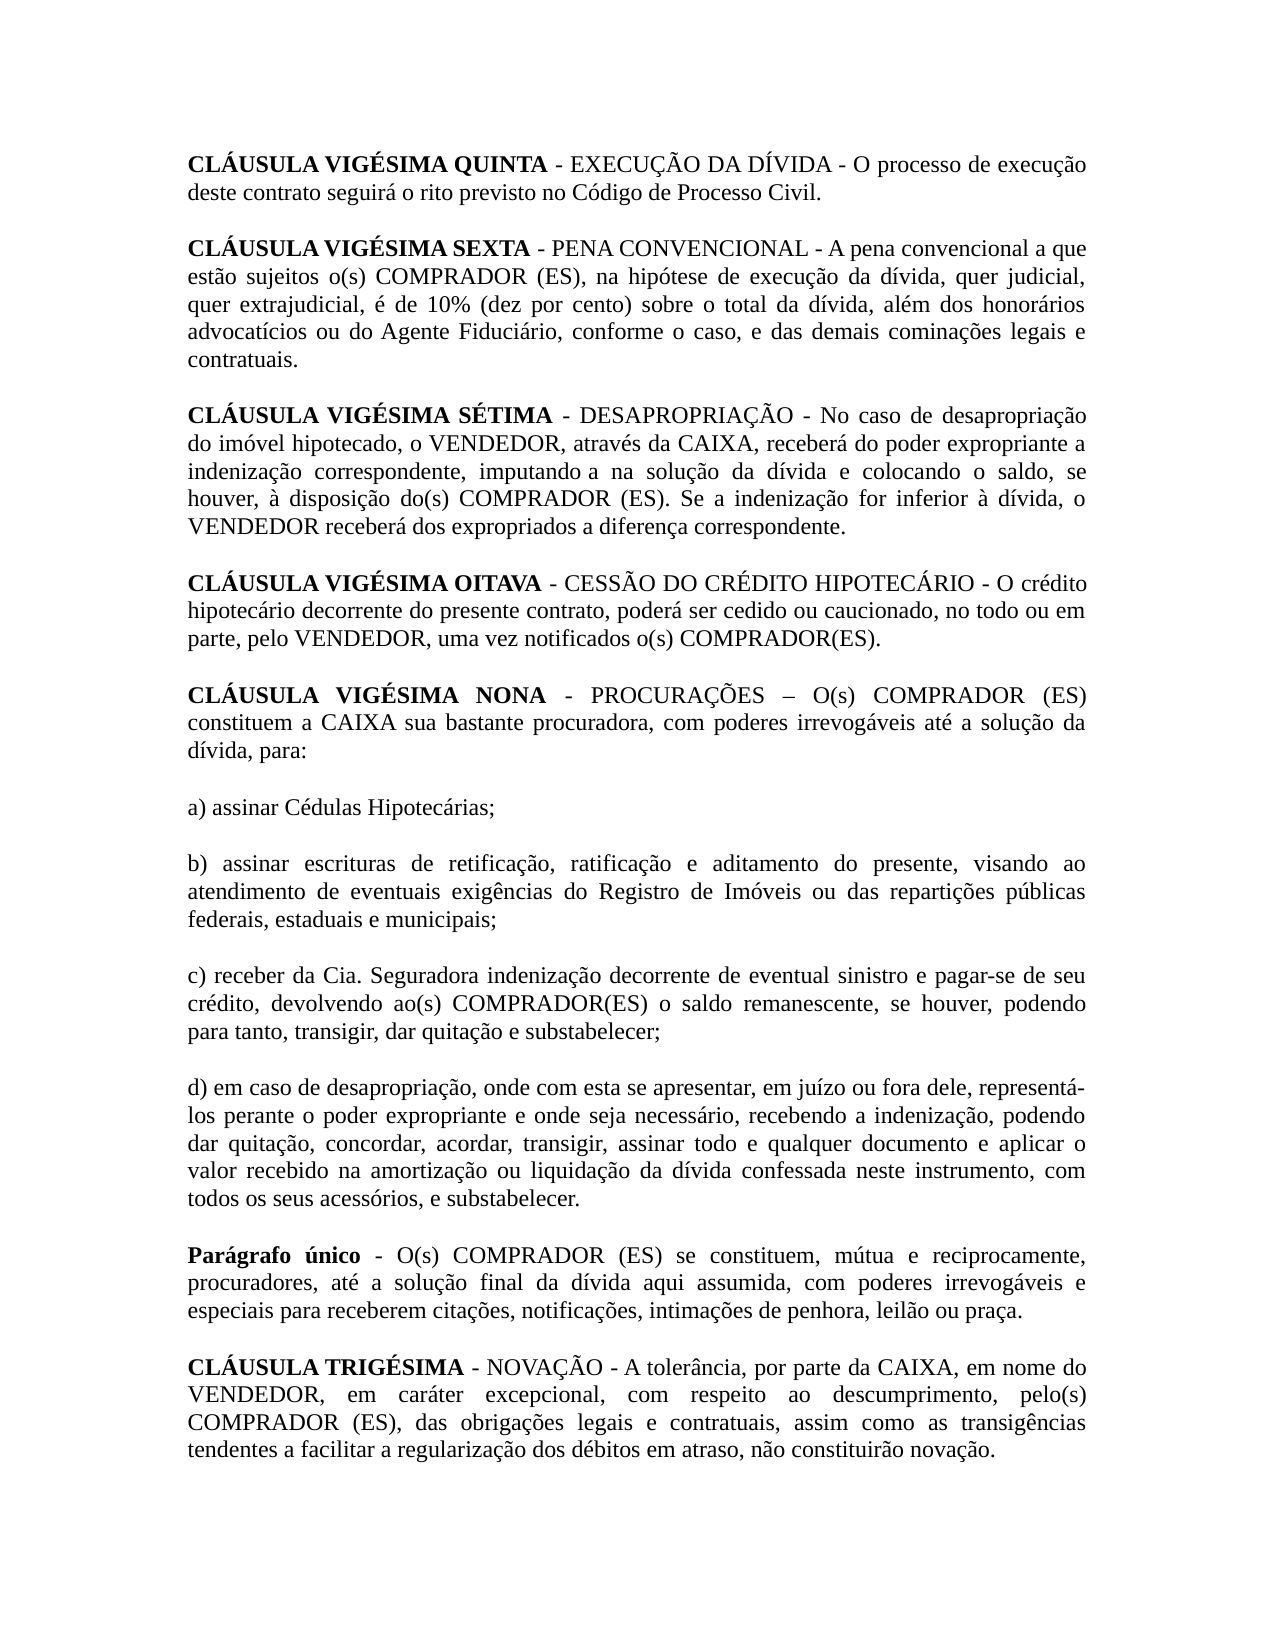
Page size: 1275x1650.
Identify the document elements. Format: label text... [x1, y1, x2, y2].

text CLÁUSULA VIGÉSIMA SÉTIMA - DESAPROPRIAÇÃO - No caso de desapropriação do imóvel hipotecado, o VENDEDOR, através da CAIXA, receberá do poder expropriante a indenização correspondente, imputando a na solução da dívida e colocando o saldo, se houver, à disposição do(s) COMPRADOR (ES). Se a indenização for inferior à dívida, o VENDEDOR receberá dos expropriados a diferença correspondente. [187, 402, 1087, 539]
text CLÁUSULA VIGÉSIMA NONA - PROCURAÇÕES – O(s) COMPRADOR (ES) constituem a CAIXA sua bastante procuradora, com poderes irrevogáveis até a solução da dívida, para: [187, 681, 1087, 763]
text CLÁUSULA VIGÉSIMA SEXTA - PENA CONVENCIONAL - A pena convencional a que estão sujeitos o(s) COMPRADOR (ES), na hipótese de execução da dívida, quer judicial, quer extrajudicial, é de 10% (dez por cento) sobre o total da dívida, além dos honorários advocatícios ou do Agente Fiduciário, conforme o caso, e das demais cominações legais e contratuais. [187, 234, 1087, 372]
text c) receber da Cia. Seguradora indenização decorrente de eventual sinistro e pagar-se de seu crédito, devolvendo ao(s) COMPRADOR(ES) o saldo remanescente, se houver, podendo para tanto, transigir, dar quitação e substabelecer; [187, 961, 1087, 1044]
text d) em caso de desapropriação, onde com esta se apresentar, em juízo ou fora dele, representá-los perante o poder expropriante e onde seja necessário, recebendo a indenização, podendo dar quitação, concordar, acordar, transigir, assinar todo e qualquer documento e aplicar o valor recebido na amortização ou liquidação da dívida confessada neste instrumento, com todos os seus acessórios, e substabelecer. [187, 1073, 1087, 1211]
text CLÁUSULA TRIGÉSIMA - NOVAÇÃO - A tolerância, por parte da CAIXA, em nome do VENDEDOR, em caráter excepcional, com respeito ao descumprimento, pelo(s) COMPRADOR (ES), das obrigações legais e contratuais, assim como as transigências tendentes a facilitar a regularização dos débitos em atraso, não constituirão novação. [187, 1353, 1087, 1463]
text Parágrafo único - O(s) COMPRADOR (ES) se constituem, mútua e reciprocamente, procuradores, até a solução final da dívida aqui assumida, com poderes irrevogáveis e especiais para receberem citações, notificações, intimações de penhora, leilão ou praça. [187, 1241, 1087, 1323]
text CLÁUSULA VIGÉSIMA QUINTA - EXECUÇÃO DA DÍVIDA - O processo de execução deste contrato seguirá o rito previsto no Código de Processo Civil. [187, 150, 1087, 205]
text CLÁUSULA VIGÉSIMA OITAVA - CESSÃO DO CRÉDITO HIPOTECÁRIO - O crédito hipotecário decorrente do presente contrato, poderá ser cedido ou caucionado, no todo ou em parte, pelo VENDEDOR, uma vez notificados o(s) COMPRADOR(ES). [187, 569, 1087, 652]
text b) assinar escrituras de retificação, ratificação e aditamento do presente, visando ao atendimento de eventuais exigências do Registro de Imóveis ou das repartições públicas federais, estaduais e municipais; [187, 849, 1087, 932]
text a) assinar Cédulas Hipotecárias; [187, 793, 1087, 820]
